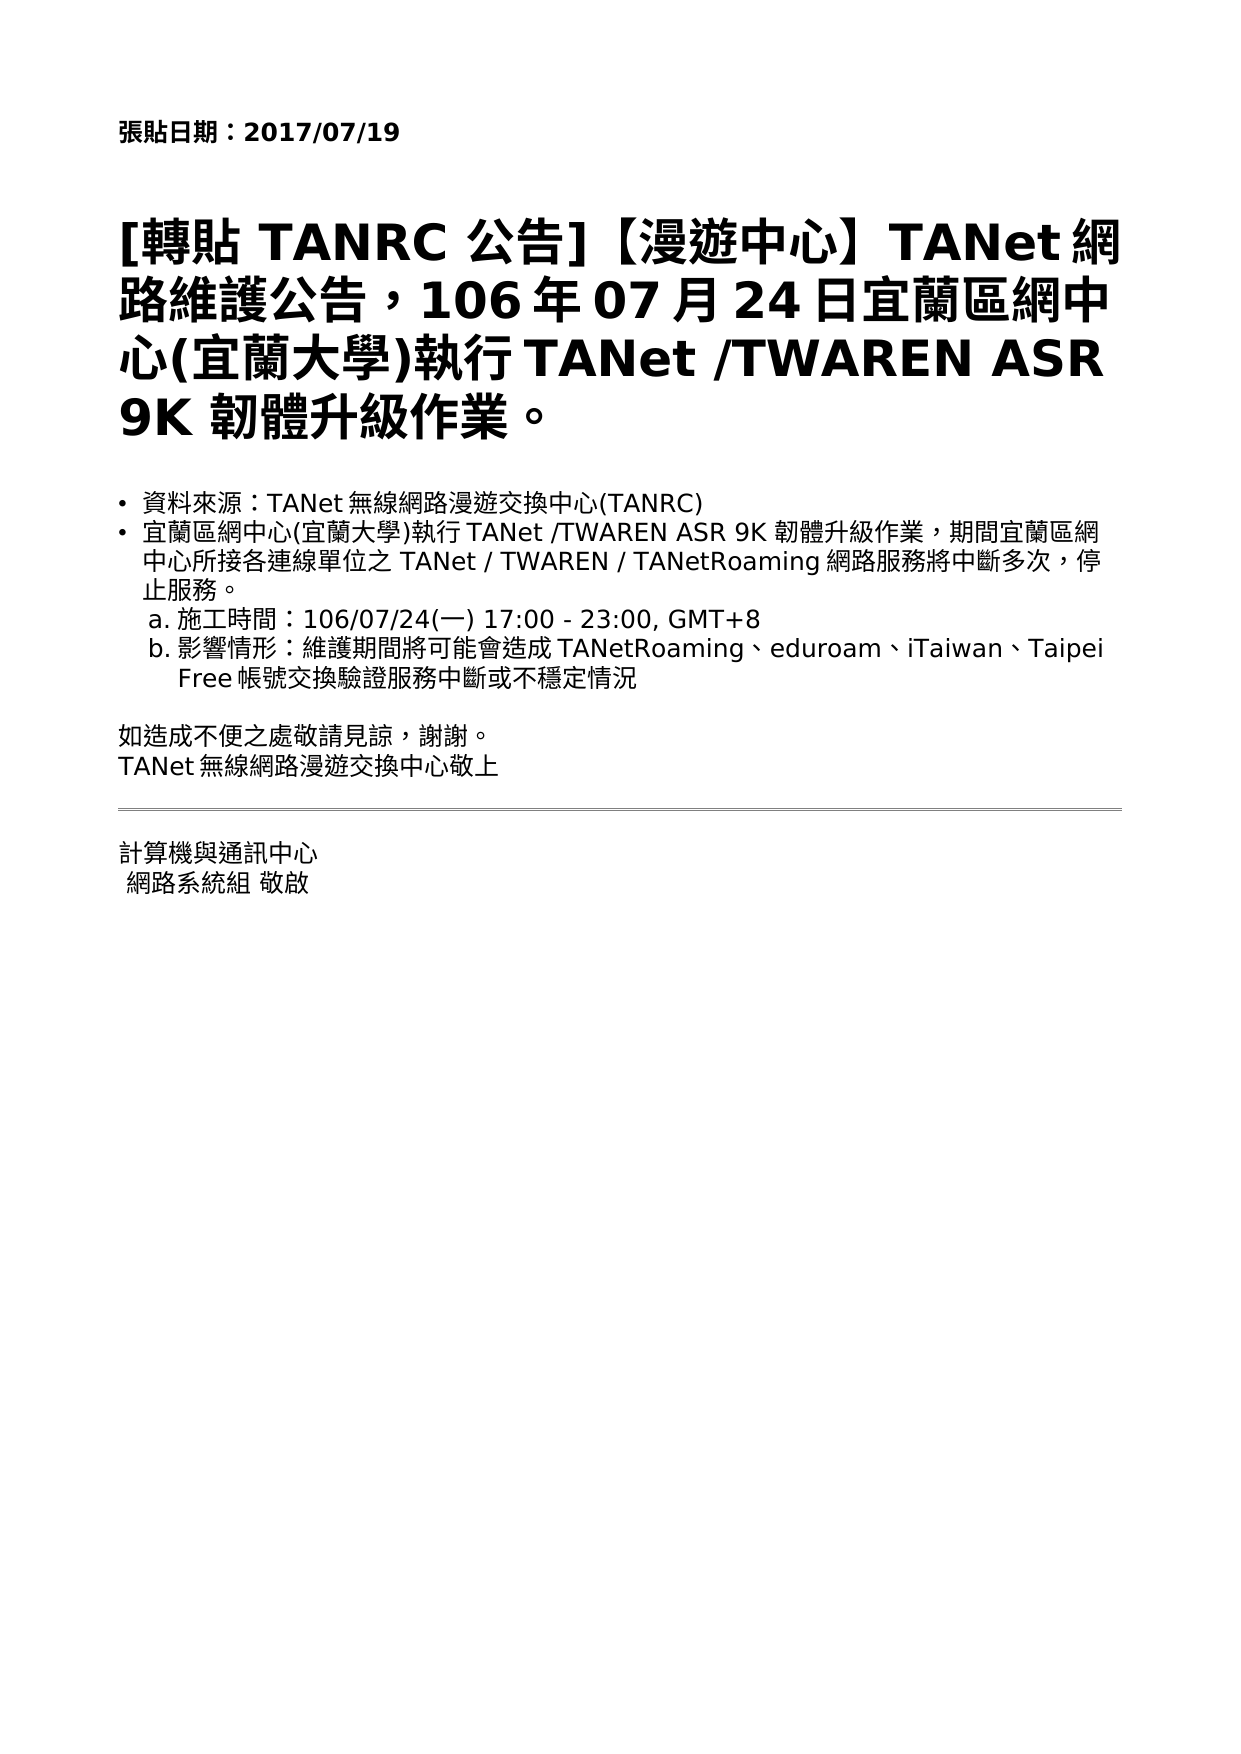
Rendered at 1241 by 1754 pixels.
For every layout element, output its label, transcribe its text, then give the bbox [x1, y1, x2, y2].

text 張貼日期：2017/07/19 [118, 118, 1122, 176]
list 影響情形：維護期間將可能會造成TANetRoaming、eduroam、iTaiwan、Taipei Free帳號交換驗證服務中斷或不穩定情況 [148, 635, 1122, 693]
text 如造成不便之處敬請見諒，謝謝。 TANet無線網路漫遊交換中心敬上 [118, 722, 1122, 781]
text 計算機與通訊中心 網路系統組 敬啟 [118, 840, 1122, 898]
list 施工時間：106/07/24(一) 17:00 - 23:00, GMT+8 [148, 606, 1122, 635]
list 宜蘭區網中心(宜蘭大學)執行TANet /TWAREN ASR 9K 韌體升級作業，期間宜蘭區網中心所接各連線單位之 TANet / TWAREN / TANetRoaming網路服務將中斷多次，停止服務。 [118, 518, 1122, 606]
subtitle [轉貼 TANRC 公告]【漫遊中心】TANet網路維護公告，106年07月24日宜蘭區網中心(宜蘭大學)執行TANet /TWAREN ASR 9K 韌體升級作業。 [118, 214, 1122, 447]
list 資料來源：TANet無線網路漫遊交換中心(TANRC) [118, 489, 1122, 518]
